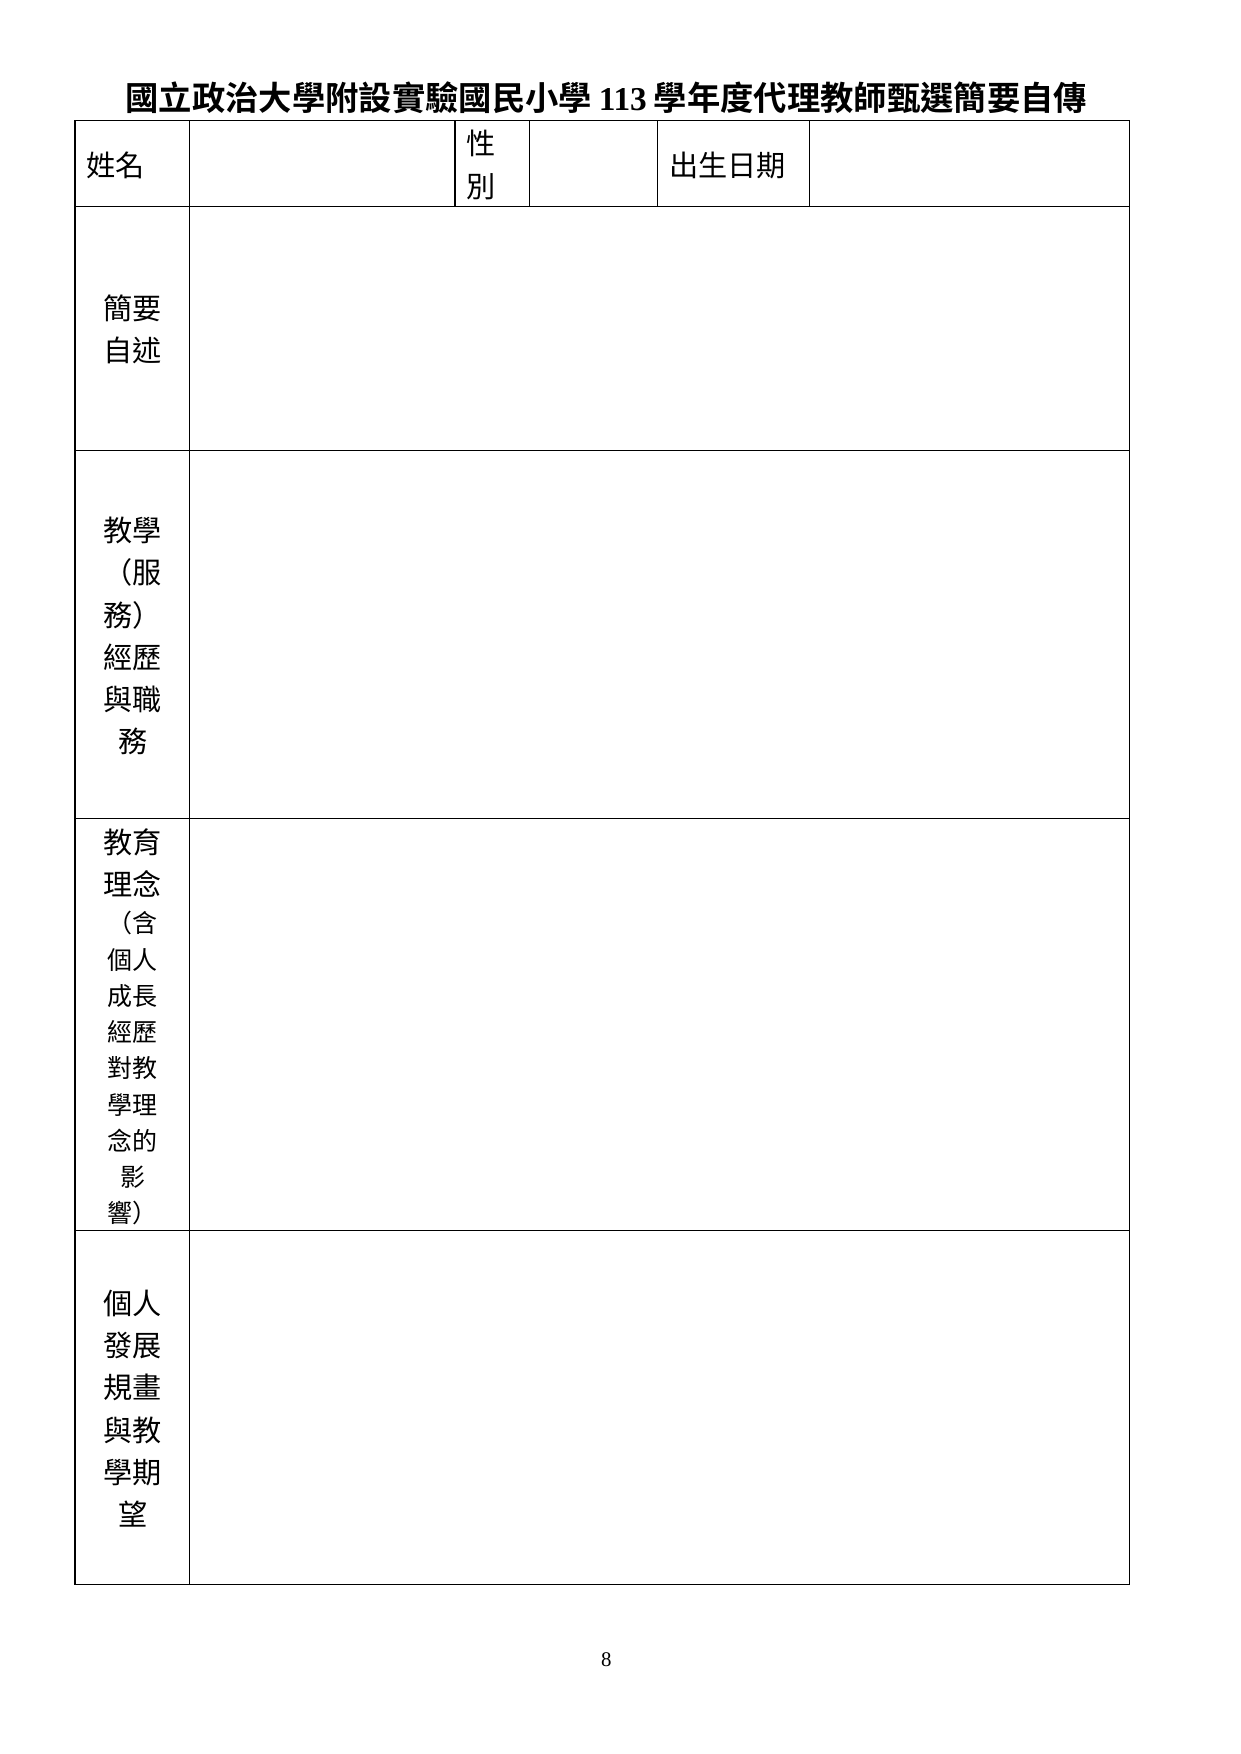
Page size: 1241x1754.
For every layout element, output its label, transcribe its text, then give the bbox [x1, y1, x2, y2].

table_cell 簡要自述 [76, 207, 189, 449]
table_cell 教學（服務）經歷與職務 [76, 451, 189, 818]
table_cell [190, 451, 1129, 818]
table_cell [190, 207, 1129, 449]
table_header [810, 121, 1129, 206]
table_cell [190, 819, 1129, 1230]
table_header 出生日期 [658, 121, 809, 206]
table_header 姓名 [76, 121, 189, 206]
table_header 性別 [456, 121, 529, 206]
text 國立政治大學附設實驗國民小學113學年度代理教師甄選簡要自傳 [75, 72, 1137, 120]
table_header [530, 121, 657, 206]
table_cell [190, 1231, 1129, 1584]
table_cell 教育理念（含個人成長經歷對教學理念的影響） [76, 819, 189, 1230]
table_cell 個人發展規畫與教學期望 [76, 1231, 189, 1584]
table_header [190, 121, 454, 206]
